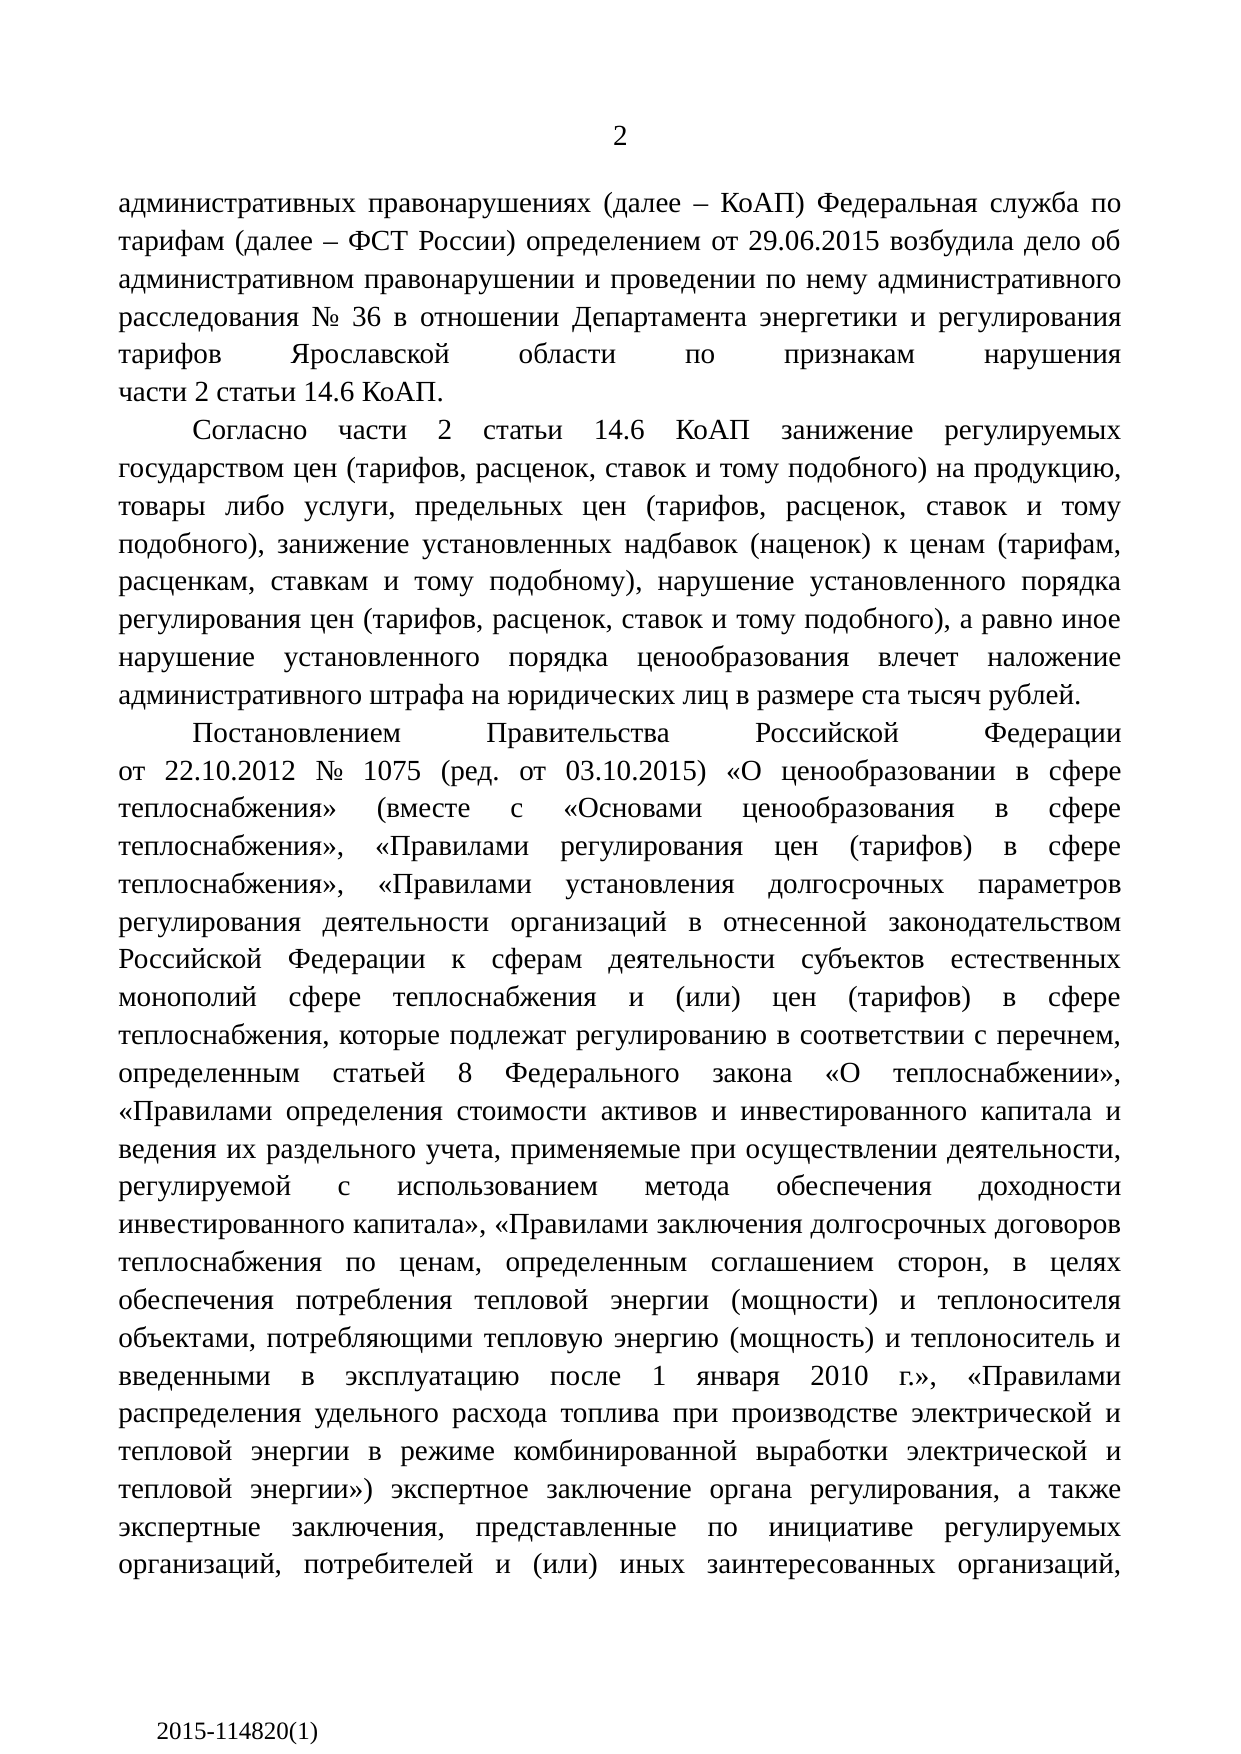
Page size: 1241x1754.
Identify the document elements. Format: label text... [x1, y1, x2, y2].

text Постановлением Правительства Российской Федерации от 22.10.2012 № 1075 (ред. от 03.10.2015) «О ценообразовании в сфере теплоснабжения» (вместе с «Основами ценообразования в сфере теплоснабжения», «Правилами регулирования цен (тарифов) в сфере теплоснабжения», «Правилами установления долгосрочных параметров регулирования деятельности организаций в отнесенной законодательством Российской Федерации к сферам деятельности субъектов естественных монополий сфере теплоснабжения и (или) цен (тарифов) в сфере теплоснабжения, которые подлежат регулированию в соответствии с перечнем, определенным статьей 8 Федерального закона «О теплоснабжении», «Правилами определения стоимости активов и инвестированного капитала и ведения их раздельного учета, применяемые при осуществлении деятельности, регулируемой с использованием метода обеспечения доходности инвестированного капитала», «Правилами заключения долгосрочных договоров теплоснабжения по ценам, определенным соглашением сторон, в целях обеспечения потребления тепловой энергии (мощности) и теплоносителя объектами, потребляющими тепловую энергию (мощность) и теплоноситель и введенными в эксплуатацию после 1 января 2010 г.», «Правилами распределения удельного расхода топлива при производстве электрической и тепловой энергии в режиме комбинированной выработки электрической и тепловой энергии») экспертное заключение органа регулирования, а также экспертные заключения, представленные по инициативе регулируемых организаций, потребителей и (или) иных заинтересованных организаций, [118, 711, 1122, 1580]
text административных правонарушениях (далее – КоАП) Федеральная служба по тарифам (далее – ФСТ России) определением от 29.06.2015 возбудила дело об административном правонарушении и проведении по нему административного расследования № 36 в отношении Департамента энергетики и регулирования тарифов Ярославской области по признакам нарушения части 2 статьи 14.6 КоАП. [118, 181, 1122, 408]
text Согласно части 2 статьи 14.6 КоАП занижение регулируемых государством цен (тарифов, расценок, ставок и тому подобного) на продукцию, товары либо услуги, предельных цен (тарифов, расценок, ставок и тому подобного), занижение установленных надбавок (наценок) к ценам (тарифам, расценкам, ставкам и тому подобному), нарушение установленного порядка регулирования цен (тарифов, расценок, ставок и тому подобного), а равно иное нарушение установленного порядка ценообразования влечет наложение административного штрафа на юридических лиц в размере ста тысяч рублей. [118, 408, 1122, 711]
